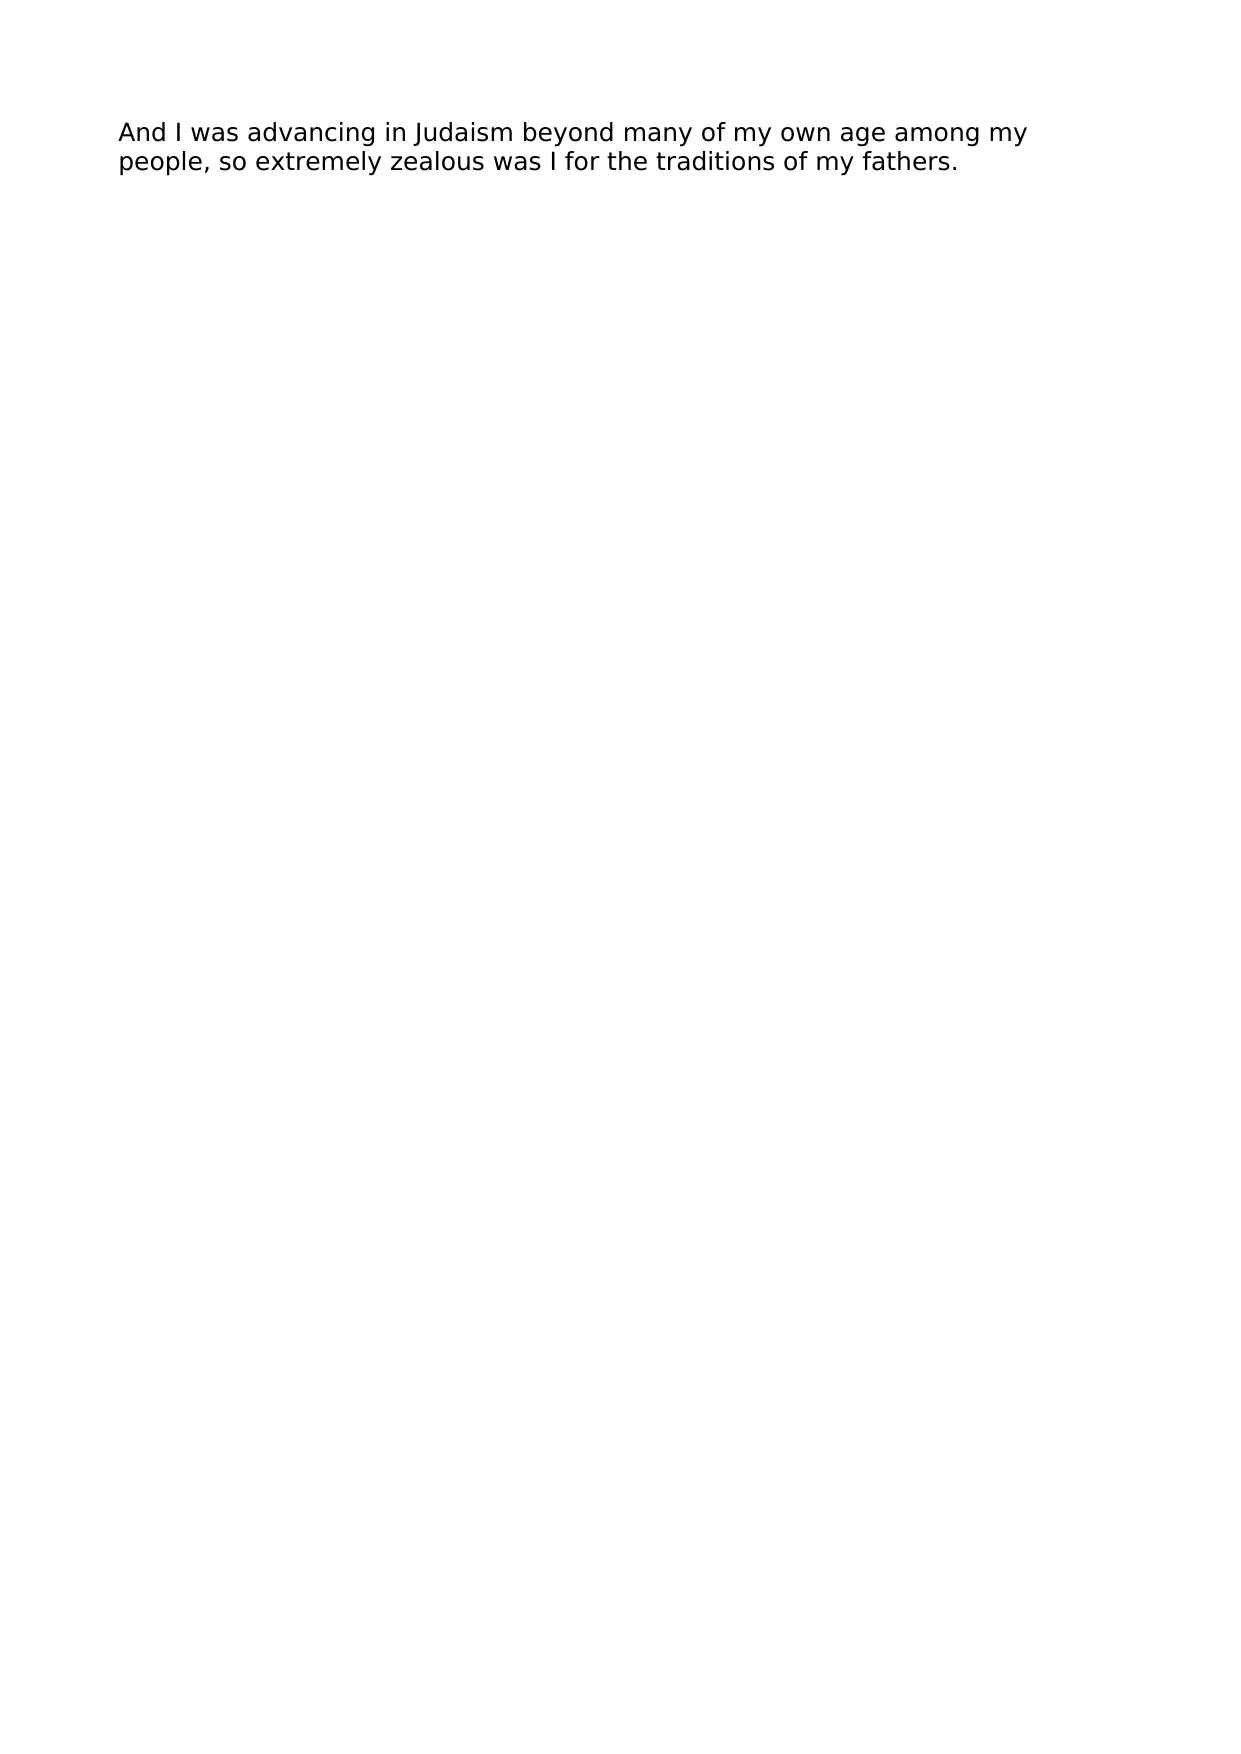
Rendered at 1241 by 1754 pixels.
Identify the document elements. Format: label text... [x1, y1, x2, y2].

text And I was advancing in Judaism beyond many of my own age among my people, so extremely zealous was I for the traditions of my fathers. [118, 118, 1122, 176]
